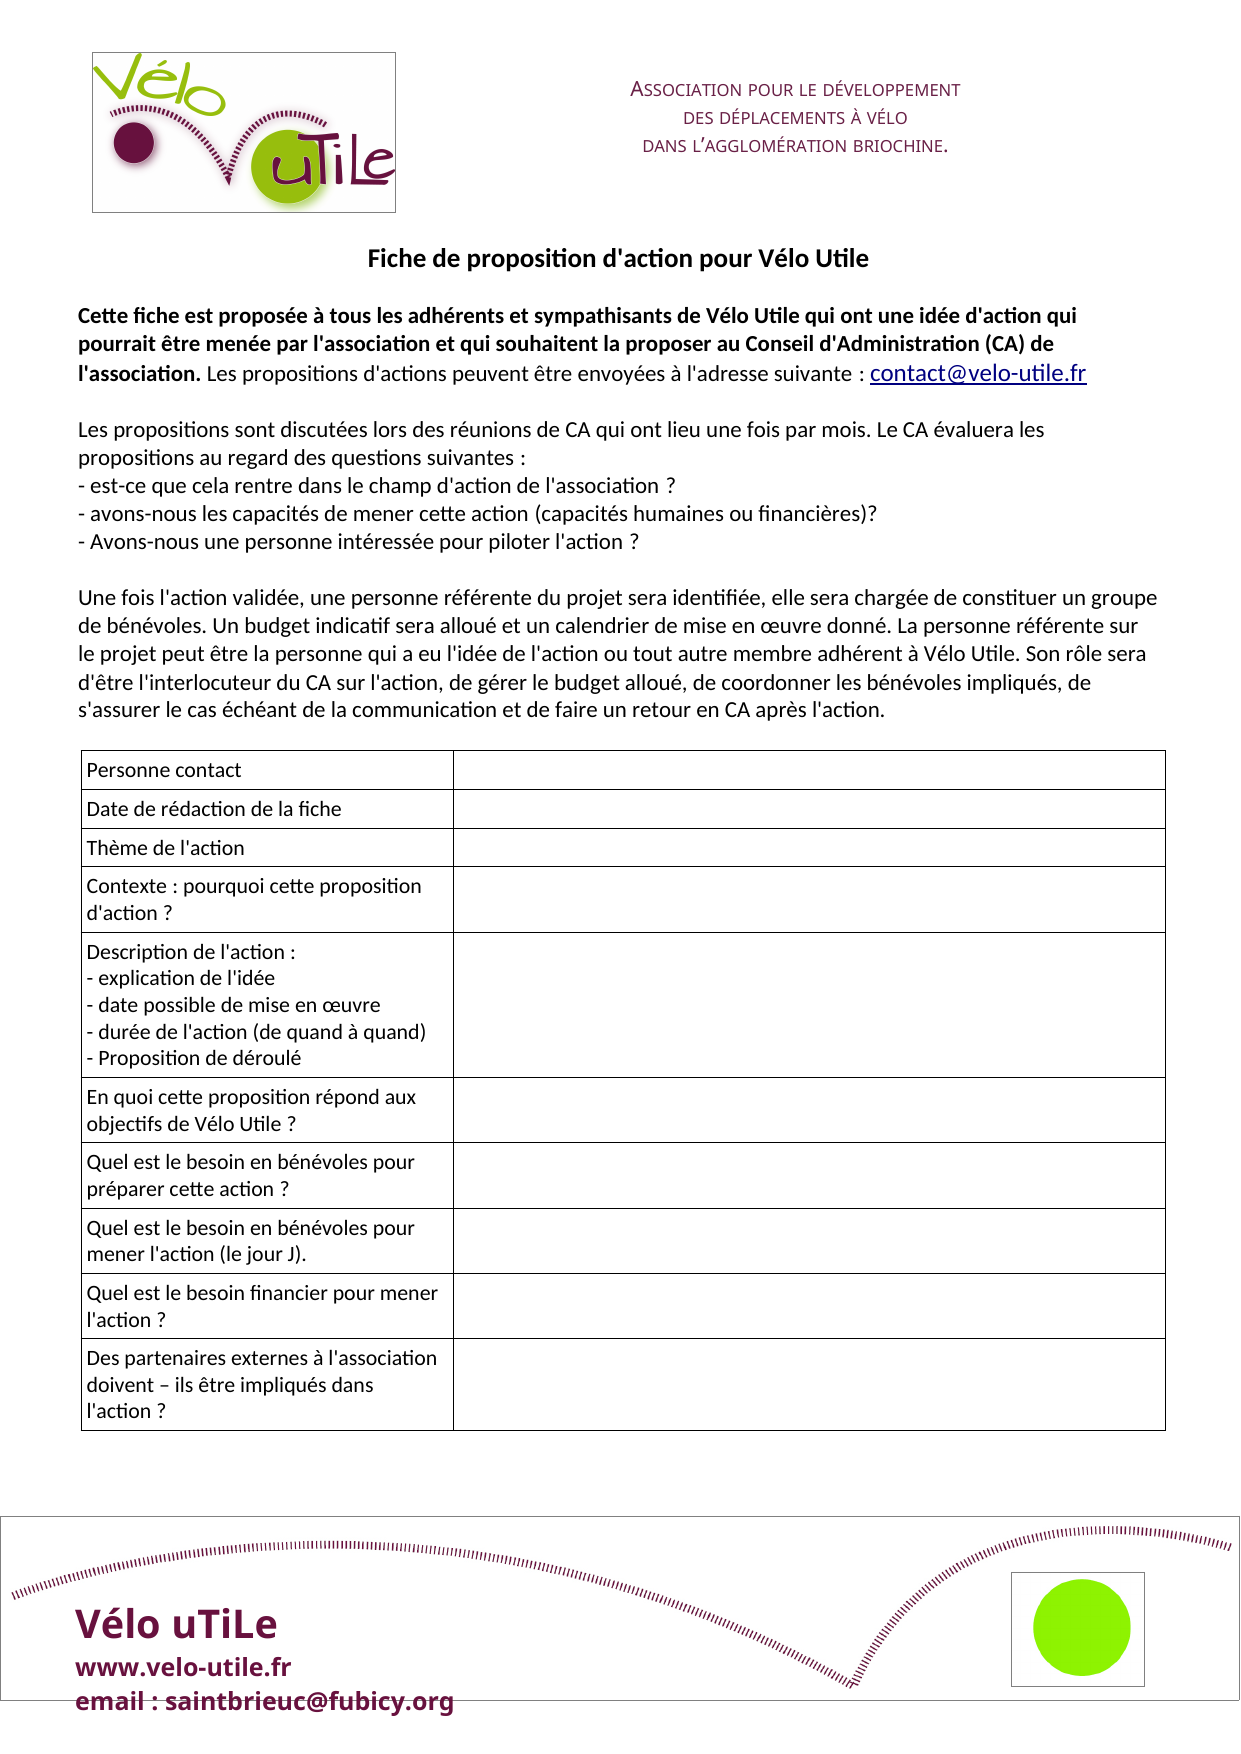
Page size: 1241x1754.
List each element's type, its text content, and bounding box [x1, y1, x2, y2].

table_cell [454, 1078, 1165, 1142]
table_cell Quel est le besoin en bénévoles pour mener l'action (le jour J). [82, 1209, 453, 1273]
table_cell [454, 933, 1165, 1077]
table_cell Date de rédaction de la fiche [82, 790, 453, 828]
table_cell Thème de l'action [82, 829, 453, 866]
table_cell [454, 1339, 1165, 1430]
table_header Personne contact [82, 751, 453, 789]
text Les propositions sont discutées lors des réunions de CA qui ont lieu une fois par mois. Le CA évaluera les propositions au regard des questions suivantes : [78, 415, 1159, 471]
table_cell Contexte : pourquoi cette proposition d'action ? [82, 867, 453, 932]
table_cell Quel est le besoin en bénévoles pour préparer cette action ? [82, 1143, 453, 1207]
table_cell [454, 867, 1165, 932]
text Fiche de proposition d'action pour Vélo Utile [78, 241, 1159, 274]
text Cette fiche est proposée à tous les adhérents et sympathisants de Vélo Utile qui ont une idée d'action qui pourrait être menée par l'association et qui souhaitent la proposer au Conseil d'Administration (CA) de l'association. Les propositions d'actions peuvent être envoyées à l'adresse suivante : contact@velo-utile.fr [78, 301, 1159, 387]
text - Avons-nous une personne intéressée pour piloter l'action ? [78, 527, 1159, 556]
text - est-ce que cela rentre dans le champ d'action de l'association ? [78, 471, 1159, 499]
table_cell [454, 829, 1165, 866]
table_header [454, 751, 1165, 789]
table_cell [454, 790, 1165, 828]
table_cell Quel est le besoin financier pour mener l'action ? [82, 1274, 453, 1338]
table_cell Des partenaires externes à l'association doivent – ils être impliqués dans l'action ? [82, 1339, 453, 1430]
table_cell [454, 1209, 1165, 1273]
text Une fois l'action validée, une personne référente du projet sera identifiée, elle sera chargée de constituer un groupe de bénévoles. Un budget indicatif sera alloué et un calendrier de mise en œuvre donné. La personne référente sur le projet peut être la personne qui a eu l'idée de l'action ou tout autre membre adhérent à Vélo Utile. Son rôle sera d'être l'interlocuteur du CA sur l'action, de gérer le budget alloué, de coordonner les bénévoles impliqués, de s'assurer le cas échéant de la communication et de faire un retour en CA après l'action. [78, 583, 1159, 724]
table_cell En quoi cette proposition répond aux objectifs de Vélo Utile ? [82, 1078, 453, 1142]
text - avons-nous les capacités de mener cette action (capacités humaines ou financières)? [78, 499, 1159, 527]
table_cell [454, 1143, 1165, 1207]
table_cell Description de l'action : - explication de l'idée - date possible de mise en œuvre - durée de l'action (de quand à quand) - Proposition de déroulé [82, 933, 453, 1077]
table_cell [454, 1274, 1165, 1338]
